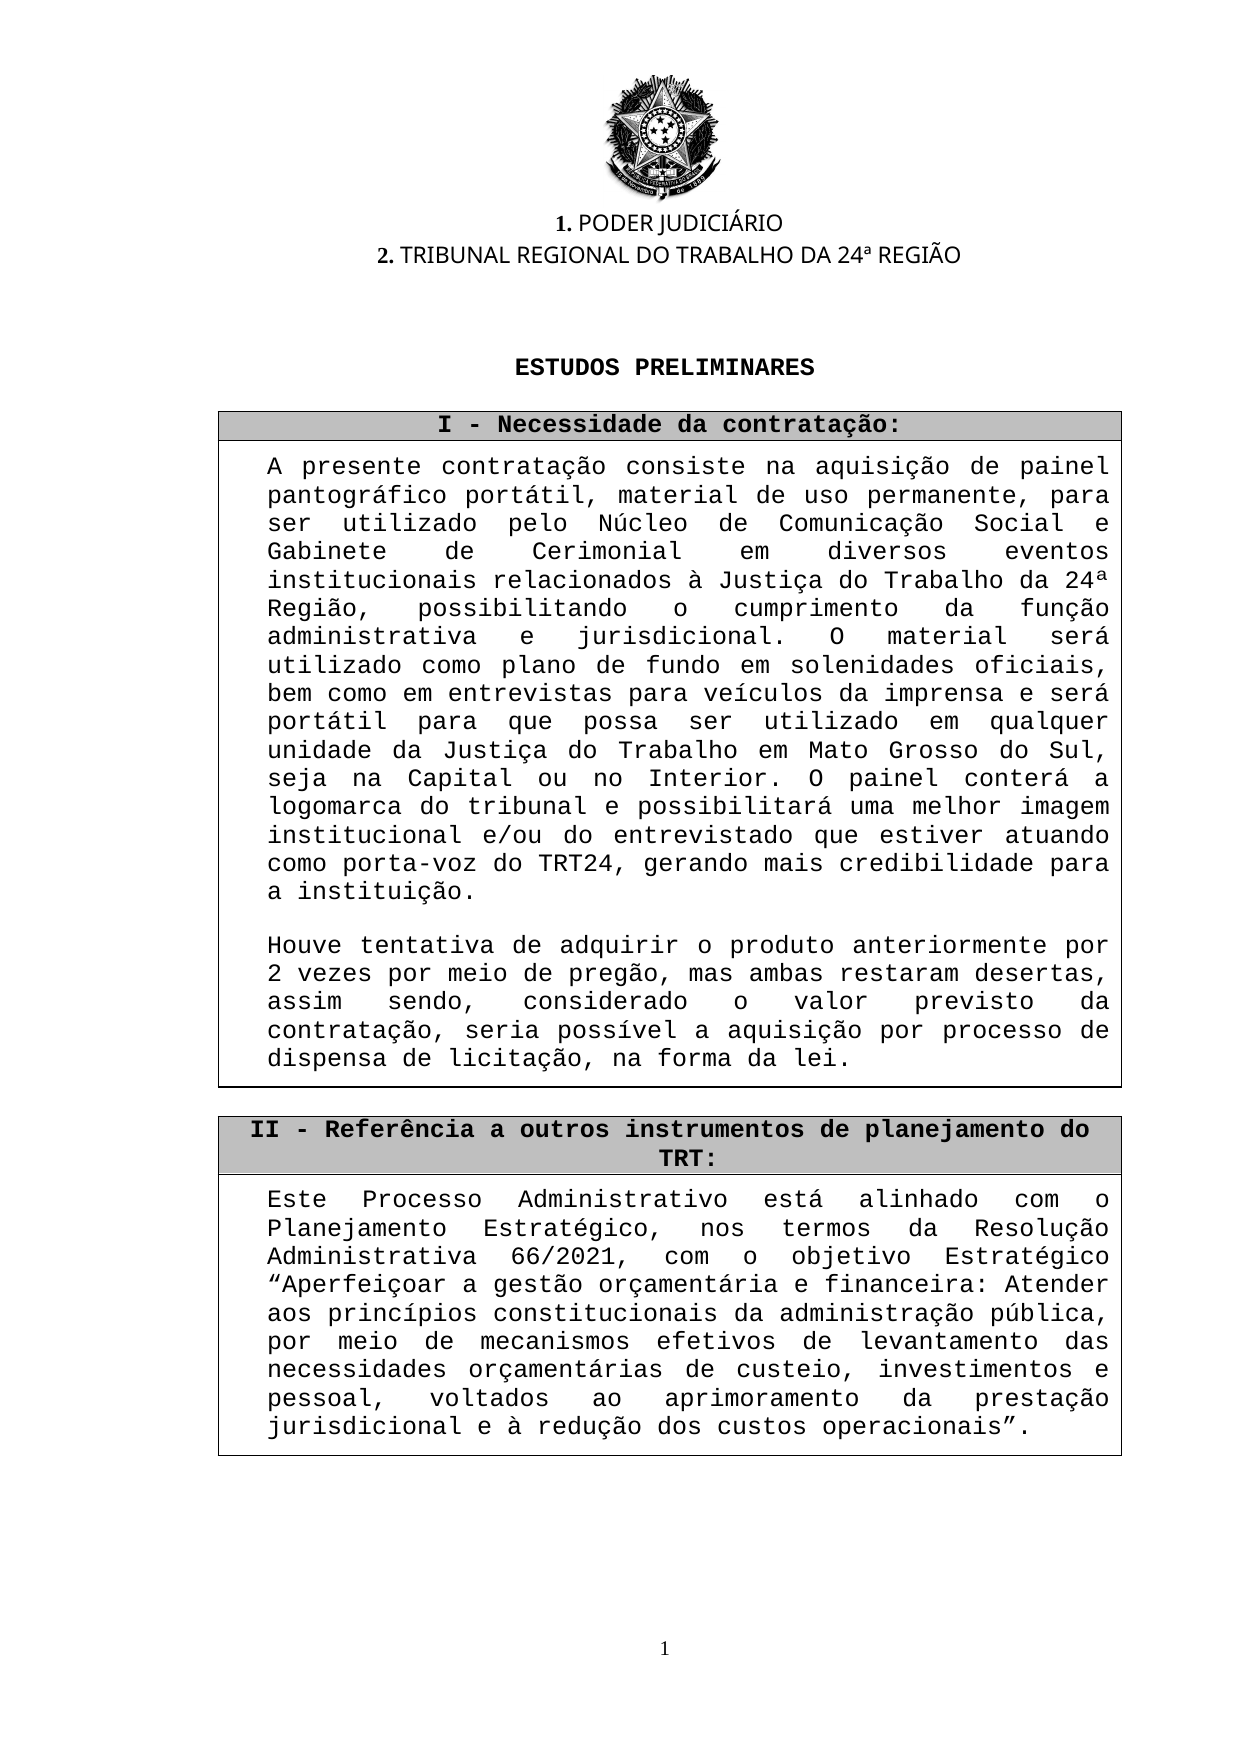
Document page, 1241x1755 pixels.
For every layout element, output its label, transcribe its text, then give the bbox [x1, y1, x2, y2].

table_header Necessidade da contratação: [219, 412, 1121, 440]
text ESTUDOS PRELIMINARES [207, 354, 1122, 383]
table_header Referência a outros instrumentos de planejamento do TRT: [219, 1117, 1121, 1173]
table_cell A presente contratação consiste na aquisição de painel pantográfico portátil, material de uso permanente, para ser utilizado pelo Núcleo de Comunicação Social e Gabinete de Cerimonial em diversos eventos institucionais relacionados à Justiça do Trabalho da 24ª Região, possibilitando o cumprimento da função administrativa e jurisdicional. O material será utilizado como plano de fundo em solenidades oficiais, bem como em entrevistas para veículos da imprensa e será portátil para que possa ser utilizado em qualquer unidade da Justiça do Trabalho em Mato Grosso do Sul, seja na Capital ou no Interior. O painel conterá a logomarca do tribunal e possibilitará uma melhor imagem institucional e/ou do entrevistado que estiver atuando como porta-voz do TRT24, gerando mais credibilidade para a instituição. Houve tentativa de adquirir o produto anteriormente por 2 vezes por meio de pregão, mas ambas restaram desertas, assim sendo, considerado o valor previsto da contratação, seria possível a aquisição por processo de dispensa de licitação, na forma da lei. [219, 441, 1121, 1086]
table_cell Este Processo Administrativo está alinhado com o Planejamento Estratégico, nos termos da Resolução Administrativa 66/2021, com o objetivo Estratégico “Aperfeiçoar a gestão orçamentária e financeira: Atender aos princípios constitucionais da administração pública, por meio de mecanismos efetivos de levantamento das necessidades orçamentárias de custeio, investimentos e pessoal, voltados ao aprimoramento da prestação jurisdicional e à redução dos custos operacionais”. [219, 1175, 1121, 1454]
